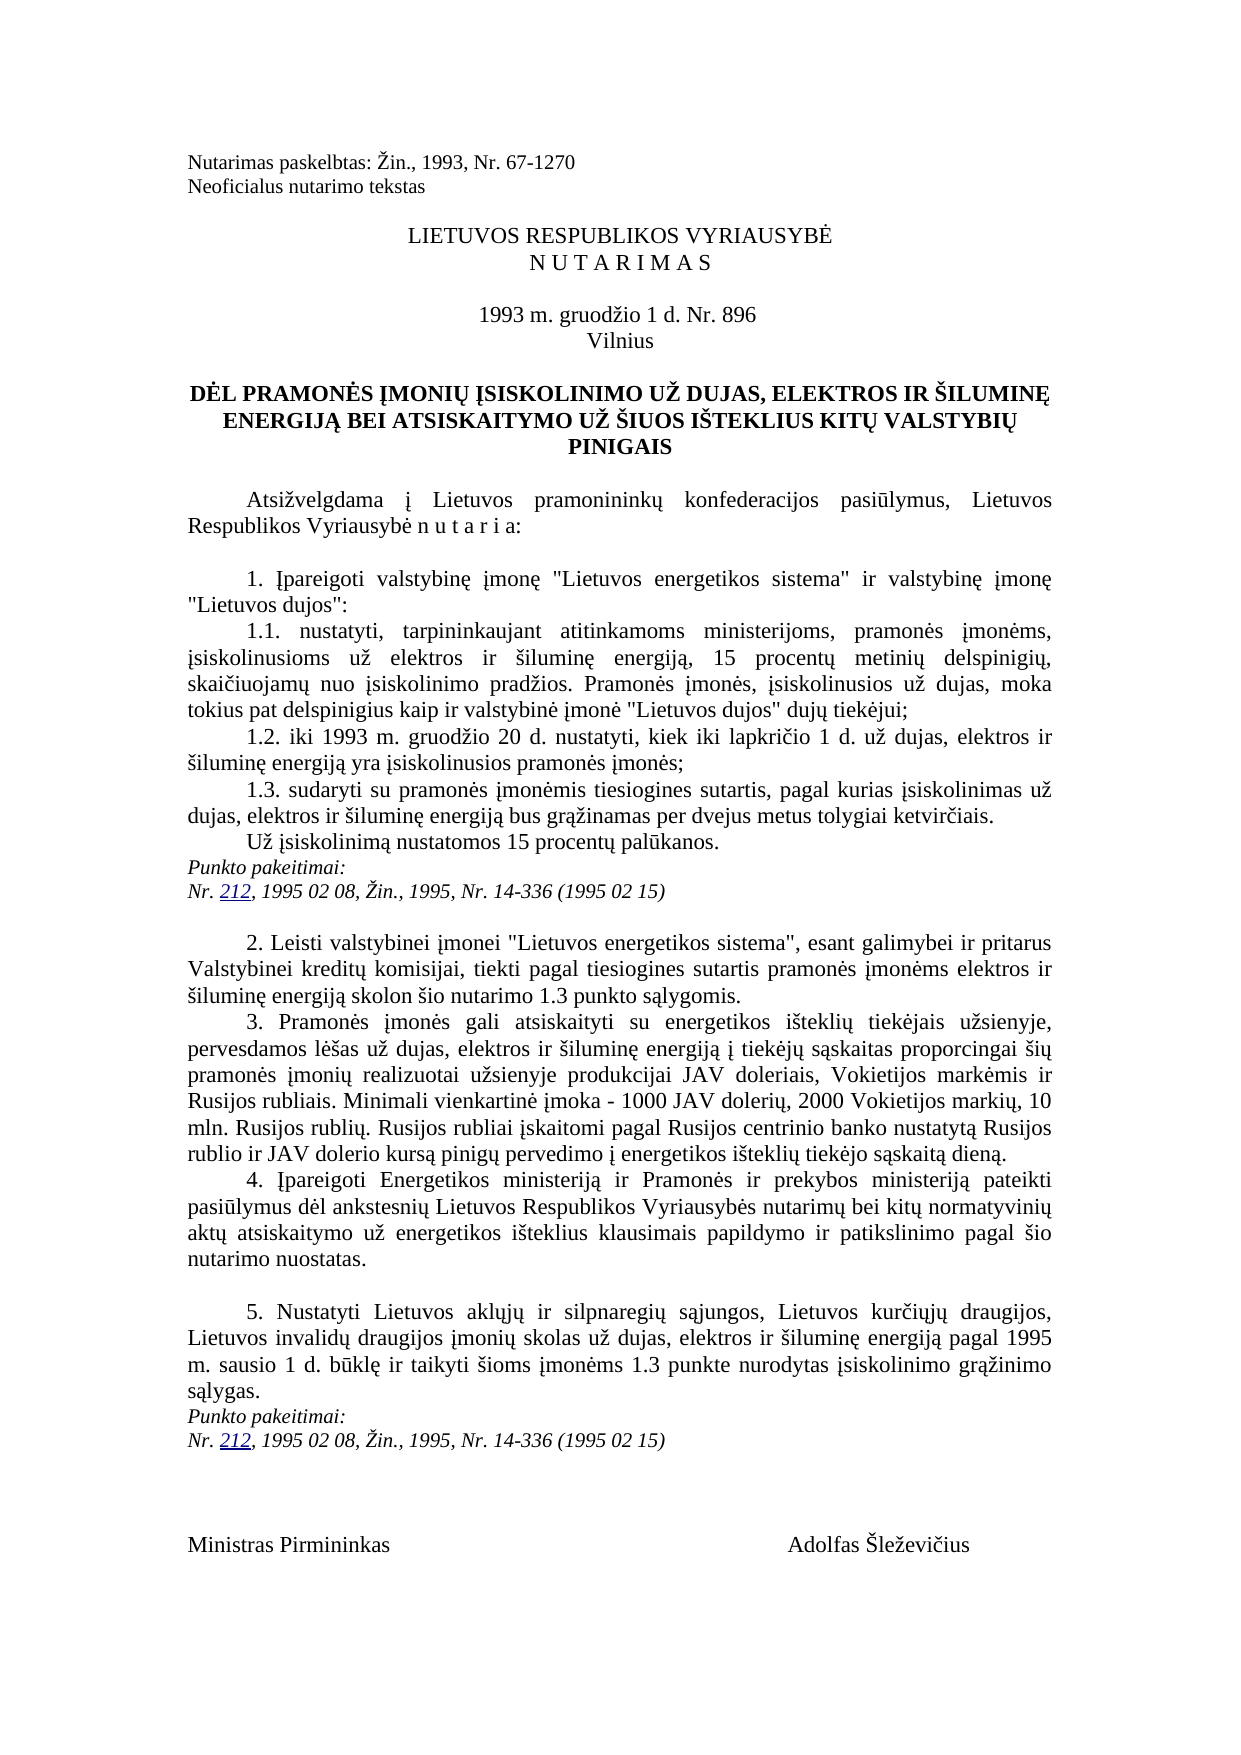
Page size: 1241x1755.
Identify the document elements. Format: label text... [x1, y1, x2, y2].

text Nutarimas paskelbtas: Žin., 1993, Nr. 67-1270 [187, 150, 1053, 174]
text Vilnius [187, 328, 1053, 354]
text Ministras Pirmininkas Adolfas Šleževičius [187, 1531, 1053, 1557]
text LIETUVOS RESPUBLIKOS VYRIAUSYBĖ [187, 222, 1053, 248]
text 4. Įpareigoti Energetikos ministeriją ir Pramonės ir prekybos ministeriją pateikti pasiūlymus dėl ankstesnių Lietuvos Respublikos Vyriausybės nutarimų bei kitų normatyvinių aktų atsiskaitymo už energetikos išteklius klausimais papildymo ir patikslinimo pagal šio nutarimo nuostatas. [187, 1166, 1053, 1272]
text N U T A R I M A S [187, 248, 1053, 275]
text 1. Įpareigoti valstybinę įmonę "Lietuvos energetikos sistema" ir valstybinę įmonę "Lietuvos dujos": [187, 565, 1053, 617]
text 2. Leisti valstybinei įmonei "Lietuvos energetikos sistema", esant galimybei ir pritarus Valstybinei kreditų komisijai, tiekti pagal tiesiogines sutartis pramonės įmonėms elektros ir šiluminę energiją skolon šio nutarimo 1.3 punkto sąlygomis. [187, 929, 1053, 1008]
text 3. Pramonės įmonės gali atsiskaityti su energetikos išteklių tiekėjais užsienyje, pervesdamos lėšas už dujas, elektros ir šiluminę energiją į tiekėjų sąskaitas proporcingai šių pramonės įmonių realizuotai užsienyje produkcijai JAV doleriais, Vokietijos markėmis ir Rusijos rubliais. Minimali vienkartinė įmoka - 1000 JAV dolerių, 2000 Vokietijos markių, 10 mln. Rusijos rublių. Rusijos rubliai įskaitomi pagal Rusijos centrinio banko nustatytą Rusijos rublio ir JAV dolerio kursą pinigų pervedimo į energetikos išteklių tiekėjo sąskaitą dieną. [187, 1008, 1053, 1166]
text Neoficialus nutarimo tekstas [187, 174, 1053, 198]
text DĖL PRAMONĖS ĮMONIŲ ĮSISKOLINIMO UŽ DUJAS, ELEKTROS IR ŠILUMINĘ ENERGIJĄ BEI ATSISKAITYMO UŽ ŠIUOS IŠTEKLIUS KITŲ VALSTYBIŲ PINIGAIS [187, 380, 1053, 459]
text 1.3. sudaryti su pramonės įmonėmis tiesiogines sutartis, pagal kurias įsiskolinimas už dujas, elektros ir šiluminę energiją bus grąžinamas per dvejus metus tolygiai ketvirčiais. [187, 776, 1053, 828]
text 1.1. nustatyti, tarpininkaujant atitinkamoms ministerijoms, pramonės įmonėms, įsiskolinusioms už elektros ir šiluminę energiją, 15 procentų metinių delspinigių, skaičiuojamų nuo įsiskolinimo pradžios. Pramonės įmonės, įsiskolinusios už dujas, moka tokius pat delspinigius kaip ir valstybinė įmonė "Lietuvos dujos" dujų tiekėjui; [187, 617, 1053, 723]
text Punkto pakeitimai: [187, 1403, 1053, 1428]
text Punkto pakeitimai: [187, 855, 1053, 879]
text Nr. 212, 1995 02 08, Žin., 1995, Nr. 14-336 (1995 02 15) [187, 879, 1053, 903]
text Nr. 212, 1995 02 08, Žin., 1995, Nr. 14-336 (1995 02 15) [187, 1428, 1053, 1452]
text Už įsiskolinimą nustatomos 15 procentų palūkanos. [187, 828, 1053, 855]
text 5. Nustatyti Lietuvos aklųjų ir silpnaregių sąjungos, Lietuvos kurčiųjų draugijos, Lietuvos invalidų draugijos įmonių skolas už dujas, elektros ir šiluminę energiją pagal 1995 m. sausio 1 d. būklę ir taikyti šioms įmonėms 1.3 punkte nurodytas įsiskolinimo grąžinimo sąlygas. [187, 1298, 1053, 1403]
text 1993 m. gruodžio 1 d. Nr. 896 [187, 301, 1053, 328]
text Atsižvelgdama į Lietuvos pramonininkų konfederacijos pasiūlymus, Lietuvos Respublikos Vyriausybė n u t a r i a: [187, 486, 1053, 538]
text 1.2. iki 1993 m. gruodžio 20 d. nustatyti, kiek iki lapkričio 1 d. už dujas, elektros ir šiluminę energiją yra įsiskolinusios pramonės įmonės; [187, 723, 1053, 776]
